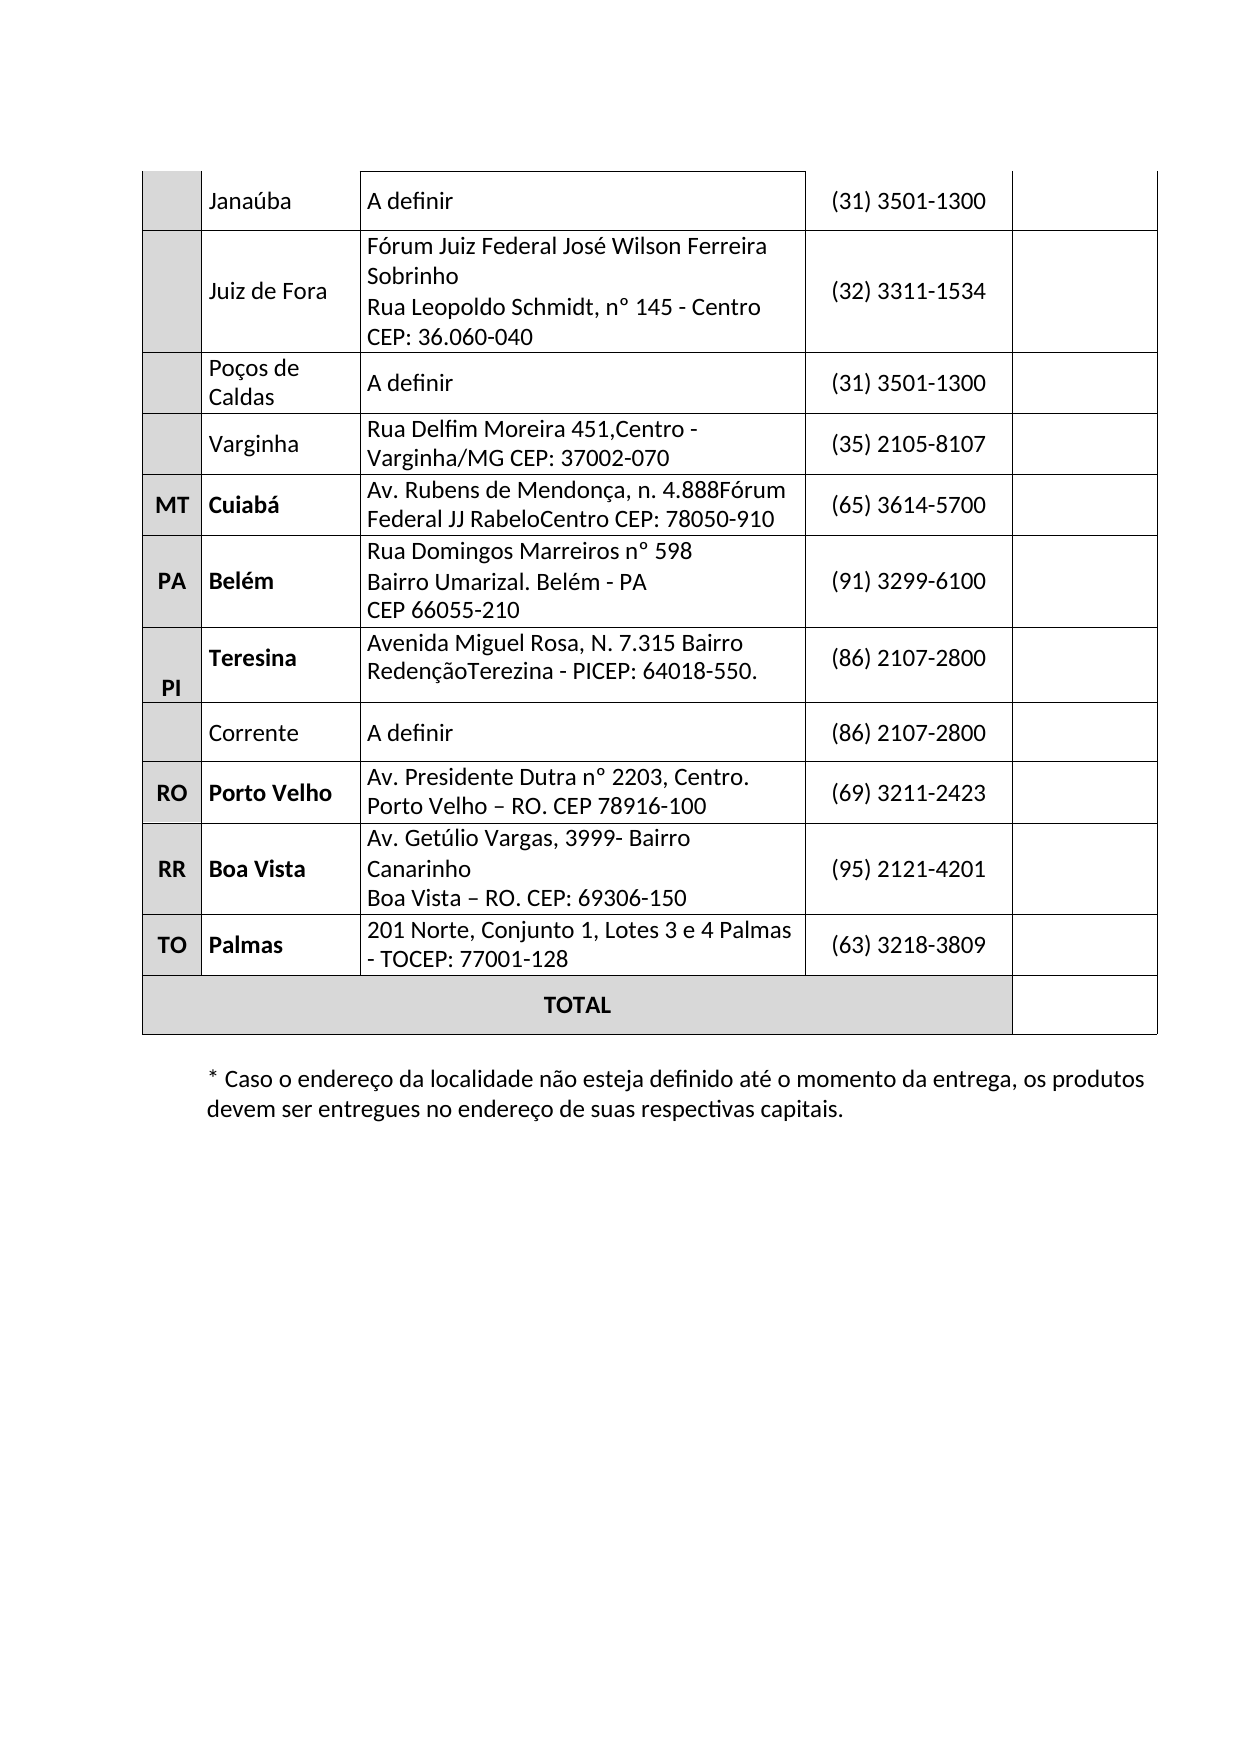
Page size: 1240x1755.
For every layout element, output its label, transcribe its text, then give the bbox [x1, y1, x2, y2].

table_cell Av. Rubens de Mendonça, n. 4.888Fórum Federal JJ RabeloCentro CEP: 78050-910 [361, 475, 805, 535]
table_cell [143, 231, 201, 352]
table_cell PI [143, 628, 201, 702]
table_cell Avenida Miguel Rosa, N. 7.315 Bairro RedençãoTerezina - PICEP: 64018-550. [361, 628, 805, 702]
table_cell [1013, 915, 1157, 975]
table_cell [1013, 231, 1157, 352]
table_cell RR [143, 824, 201, 914]
table_cell (31) 3501-1300 [806, 353, 1012, 413]
table_cell Av. Getúlio Vargas, 3999- Bairro Canarinho Boa Vista – RO. CEP: 69306-150 [361, 824, 805, 914]
table_cell Cuiabá [202, 475, 360, 535]
table_cell A definir [361, 353, 805, 413]
table_cell [143, 414, 201, 474]
table_cell Teresina [202, 628, 360, 702]
table_cell Poços de Caldas [202, 353, 360, 413]
table_header Janaúba [202, 171, 360, 230]
table_header A definir [361, 172, 805, 230]
table_cell MT [143, 475, 201, 535]
table_cell [1013, 536, 1157, 627]
table_cell PA [143, 536, 201, 627]
table_cell Corrente [202, 703, 360, 761]
table_cell Rua Domingos Marreiros nº 598 Bairro Umarizal. Belém - PA CEP 66055-210 [361, 536, 805, 627]
table_cell RO [143, 762, 201, 822]
table_cell (69) 3211-2423 [806, 762, 1012, 822]
table_cell TOTAL [143, 976, 1012, 1034]
table_cell [1013, 762, 1157, 822]
table_cell [1013, 353, 1157, 413]
table_cell (86) 2107-2800 [806, 703, 1012, 761]
table_cell [1013, 628, 1157, 702]
table_cell 201 Norte, Conjunto 1, Lotes 3 e 4 Palmas - TOCEP: 77001-128 [361, 915, 805, 975]
table_cell [143, 353, 201, 413]
table_cell (95) 2121-4201 [806, 824, 1012, 914]
table_cell [1013, 414, 1157, 474]
table_cell (86) 2107-2800 [806, 628, 1012, 702]
table_cell (91) 3299-6100 [806, 536, 1012, 627]
table_cell [143, 703, 201, 761]
table_cell TO [143, 915, 201, 975]
table_header [1013, 171, 1157, 230]
table_cell Av. Presidente Dutra nº 2203, Centro. Porto Velho – RO. CEP 78916-100 [361, 762, 805, 822]
table_cell Rua Delfim Moreira 451,Centro - Varginha/MG CEP: 37002-070 [361, 414, 805, 474]
table_cell (32) 3311-1534 [806, 231, 1012, 352]
table_cell [1013, 824, 1157, 914]
table_cell Juiz de Fora [202, 231, 360, 352]
table_cell (63) 3218-3809 [806, 915, 1012, 975]
table_cell (35) 2105-8107 [806, 414, 1012, 474]
table_header [143, 171, 201, 230]
table_cell Palmas [202, 915, 360, 975]
table_cell A definir [361, 703, 805, 761]
table_cell [1013, 976, 1157, 1034]
table_cell Varginha [202, 414, 360, 474]
table_cell Belém [202, 536, 360, 627]
table_cell [1013, 475, 1157, 535]
table_cell [1013, 703, 1157, 761]
table_header (31) 3501-1300 [806, 171, 1012, 230]
table_cell Boa Vista [202, 824, 360, 914]
table_cell Porto Velho [202, 762, 360, 822]
table_cell (65) 3614-5700 [806, 475, 1012, 535]
text * Caso o endereço da localidade não esteja definido até o momento da entrega, os produtos devem ser entregues no endereço de suas respectivas capitais. [207, 1063, 1152, 1124]
table_cell Fórum Juiz Federal José Wilson Ferreira Sobrinho Rua Leopoldo Schmidt, nº 145 - Centro CEP: 36.060-040 [361, 231, 805, 352]
